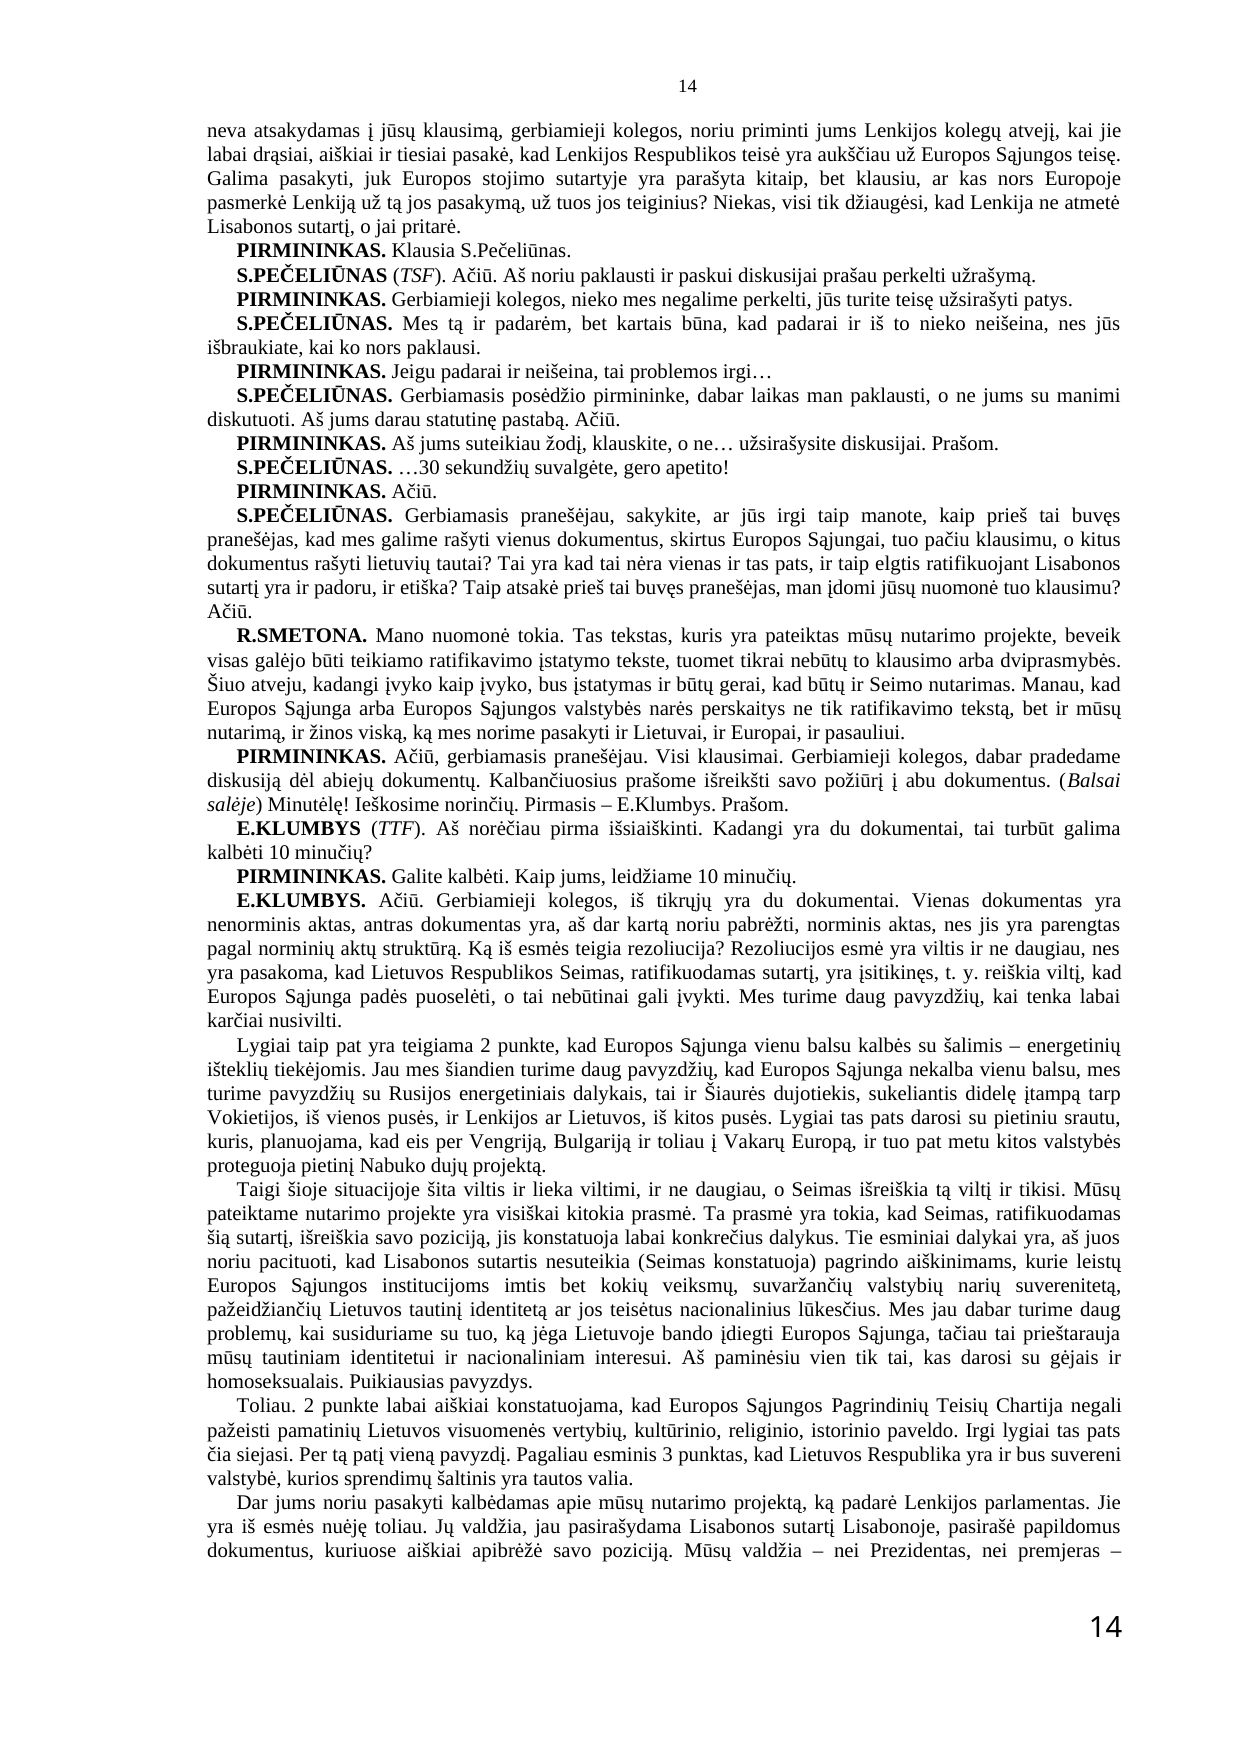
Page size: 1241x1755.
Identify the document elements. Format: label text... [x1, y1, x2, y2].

text S.PEČELIŪNAS. Mes tą ir padarėm, bet kartais būna, kad padarai ir iš to nieko neišeina, nes jūs išbraukiate, kai ko nors paklausi. [207, 311, 1122, 359]
text Dar jums noriu pasakyti kalbėdamas apie mūsų nutarimo projektą, ką padarė Lenkijos parlamentas. Jie yra iš esmės nuėję toliau. Jų valdžia, jau pasirašydama Lisabonos sutartį Lisabonoje, pasirašė papildomus dokumentus, kuriuose aiškiai apibrėžė savo poziciją. Mūsų valdžia – nei Prezidentas, nei premjeras – [207, 1490, 1122, 1562]
text R.SMETONA. Mano nuomonė tokia. Tas tekstas, kuris yra pateiktas mūsų nutarimo projekte, beveik visas galėjo būti teikiamo ratifikavimo įstatymo tekste, tuomet tikrai nebūtų to klausimo arba dviprasmybės. Šiuo atveju, kadangi įvyko kaip įvyko, bus įstatymas ir būtų gerai, kad būtų ir Seimo nutarimas. Manau, kad Europos Sąjunga arba Europos Sąjungos valstybės narės perskaitys ne tik ratifikavimo tekstą, bet ir mūsų nutarimą, ir žinos viską, ką mes norime pasakyti ir Lietuvai, ir Europai, ir pasauliui. [207, 623, 1122, 744]
text Lygiai taip pat yra teigiama 2 punkte, kad Europos Sąjunga vienu balsu kalbės su šalimis – energetinių išteklių tiekėjomis. Jau mes šiandien turime daug pavyzdžių, kad Europos Sąjunga nekalba vienu balsu, mes turime pavyzdžių su Rusijos energetiniais dalykais, tai ir Šiaurės dujotiekis, sukeliantis didelę įtampą tarp Vokietijos, iš vienos pusės, ir Lenkijos ar Lietuvos, iš kitos pusės. Lygiai tas pats darosi su pietiniu srautu, kuris, planuojama, kad eis per Vengriją, Bulgariją ir toliau į Vakarų Europą, ir tuo pat metu kitos valstybės proteguoja pietinį Nabuko dujų projektą. [207, 1032, 1122, 1177]
text PIRMININKAS. Ačiū, gerbiamasis pranešėjau. Visi klausimai. Gerbiamieji kolegos, dabar pradedame diskusiją dėl abiejų dokumentų. Kalbančiuosius prašome išreikšti savo požiūrį į abu dokumentus. (Balsai salėje) Minutėlę! Ieškosime norinčių. Pirmasis – E.Klumbys. Prašom. [207, 744, 1122, 816]
text E.KLUMBYS. Ačiū. Gerbiamieji kolegos, iš tikrųjų yra du dokumentai. Vienas dokumentas yra nenorminis aktas, antras dokumentas yra, aš dar kartą noriu pabrėžti, norminis aktas, nes jis yra parengtas pagal norminių aktų struktūrą. Ką iš esmės teigia rezoliucija? Rezoliucijos esmė yra viltis ir ne daugiau, nes yra pasakoma, kad Lietuvos Respublikos Seimas, ratifikuodamas sutartį, yra įsitikinęs, t. y. reiškia viltį, kad Europos Sąjunga padės puoselėti, o tai nebūtinai gali įvykti. Mes turime daug pavyzdžių, kai tenka labai karčiai nusivilti. [207, 888, 1122, 1032]
text PIRMININKAS. Galite kalbėti. Kaip jums, leidžiame 10 minučių. [207, 864, 1122, 888]
text PIRMININKAS. Jeigu padarai ir neišeina, tai problemos irgi… [207, 359, 1122, 383]
text PIRMININKAS. Klausia S.Pečeliūnas. [207, 238, 1122, 262]
text S.PEČELIŪNAS. …30 sekundžių suvalgėte, gero apetito! [207, 455, 1122, 479]
text Taigi šioje situacijoje šita viltis ir lieka viltimi, ir ne daugiau, o Seimas išreiškia tą viltį ir tikisi. Mūsų pateiktame nutarimo projekte yra visiškai kitokia prasmė. Ta prasmė yra tokia, kad Seimas, ratifikuodamas šią sutartį, išreiškia savo poziciją, jis konstatuoja labai konkrečius dalykus. Tie esminiai dalykai yra, aš juos noriu pacituoti, kad Lisabonos sutartis nesuteikia (Seimas konstatuoja) pagrindo aiškinimams, kurie leistų Europos Sąjungos institucijoms imtis bet kokių veiksmų, suvaržančių valstybių narių suverenitetą, pažeidžiančių Lietuvos tautinį identitetą ar jos teisėtus nacionalinius lūkesčius. Mes jau dabar turime daug problemų, kai susiduriame su tuo, ką jėga Lietuvoje bando įdiegti Europos Sąjunga, tačiau tai prieštarauja mūsų tautiniam identitetui ir nacionaliniam interesui. Aš paminėsiu vien tik tai, kas darosi su gėjais ir homoseksualais. Puikiausias pavyzdys. [207, 1177, 1122, 1393]
text E.KLUMBYS (TTF). Aš norėčiau pirma išsiaiškinti. Kadangi yra du dokumentai, tai turbūt galima kalbėti 10 minučių? [207, 816, 1122, 864]
text S.PEČELIŪNAS. Gerbiamasis pranešėjau, sakykite, ar jūs irgi taip manote, kaip prieš tai buvęs pranešėjas, kad mes galime rašyti vienus dokumentus, skirtus Europos Sąjungai, tuo pačiu klausimu, o kitus dokumentus rašyti lietuvių tautai? Tai yra kad tai nėra vienas ir tas pats, ir taip elgtis ratifikuojant Lisabonos sutartį yra ir padoru, ir etiška? Taip atsakė prieš tai buvęs pranešėjas, man įdomi jūsų nuomonė tuo klausimu? Ačiū. [207, 503, 1122, 623]
text Toliau. 2 punkte labai aiškiai konstatuojama, kad Europos Sąjungos pagrindinių Teisių Chartija negali pažeisti pamatinių Lietuvos visuomenės vertybių, kultūrinio, religinio, istorinio paveldo. Irgi lygiai tas pats čia siejasi. Per tą patį vieną pavyzdį. Pagaliau esminis 3 punktas, kad Lietuvos Respublika yra ir bus suvereni valstybė, kurios sprendimų šaltinis yra tautos valia. [207, 1393, 1122, 1490]
text S.PEČELIŪNAS. Gerbiamasis posėdžio pirmininke, dabar laikas man paklausti, o ne jums su manimi diskutuoti. Aš jums darau statutinę pastabą. Ačiū. [207, 383, 1122, 431]
text PIRMININKAS. Gerbiamieji kolegos, nieko mes negalime perkelti, jūs turite teisę užsirašyti patys. [207, 287, 1122, 311]
text S.PEČELIŪNAS (TSF). Ačiū. Aš noriu paklausti ir paskui diskusijai prašau perkelti užrašymą. [207, 262, 1122, 287]
text PIRMININKAS. Aš jums suteikiau žodį, klauskite, o ne… užsirašysite diskusijai. Prašom. [207, 431, 1122, 455]
text neva atsakydamas į jūsų klausimą, gerbiamieji kolegos, noriu priminti jums Lenkijos kolegų atvejį, kai jie labai drąsiai, aiškiai ir tiesiai pasakė, kad Lenkijos Respublikos teisė yra aukščiau už Europos Sąjungos teisę. Galima pasakyti, juk Europos stojimo sutartyje yra parašyta kitaip, bet klausiu, ar kas nors Europoje pasmerkė Lenkiją už tą jos pasakymą, už tuos jos teiginius? Niekas, visi tik džiaugėsi, kad Lenkija ne atmetė Lisabonos sutartį, o jai pritarė. [207, 118, 1122, 238]
text PIRMININKAS. Ačiū. [207, 479, 1122, 503]
